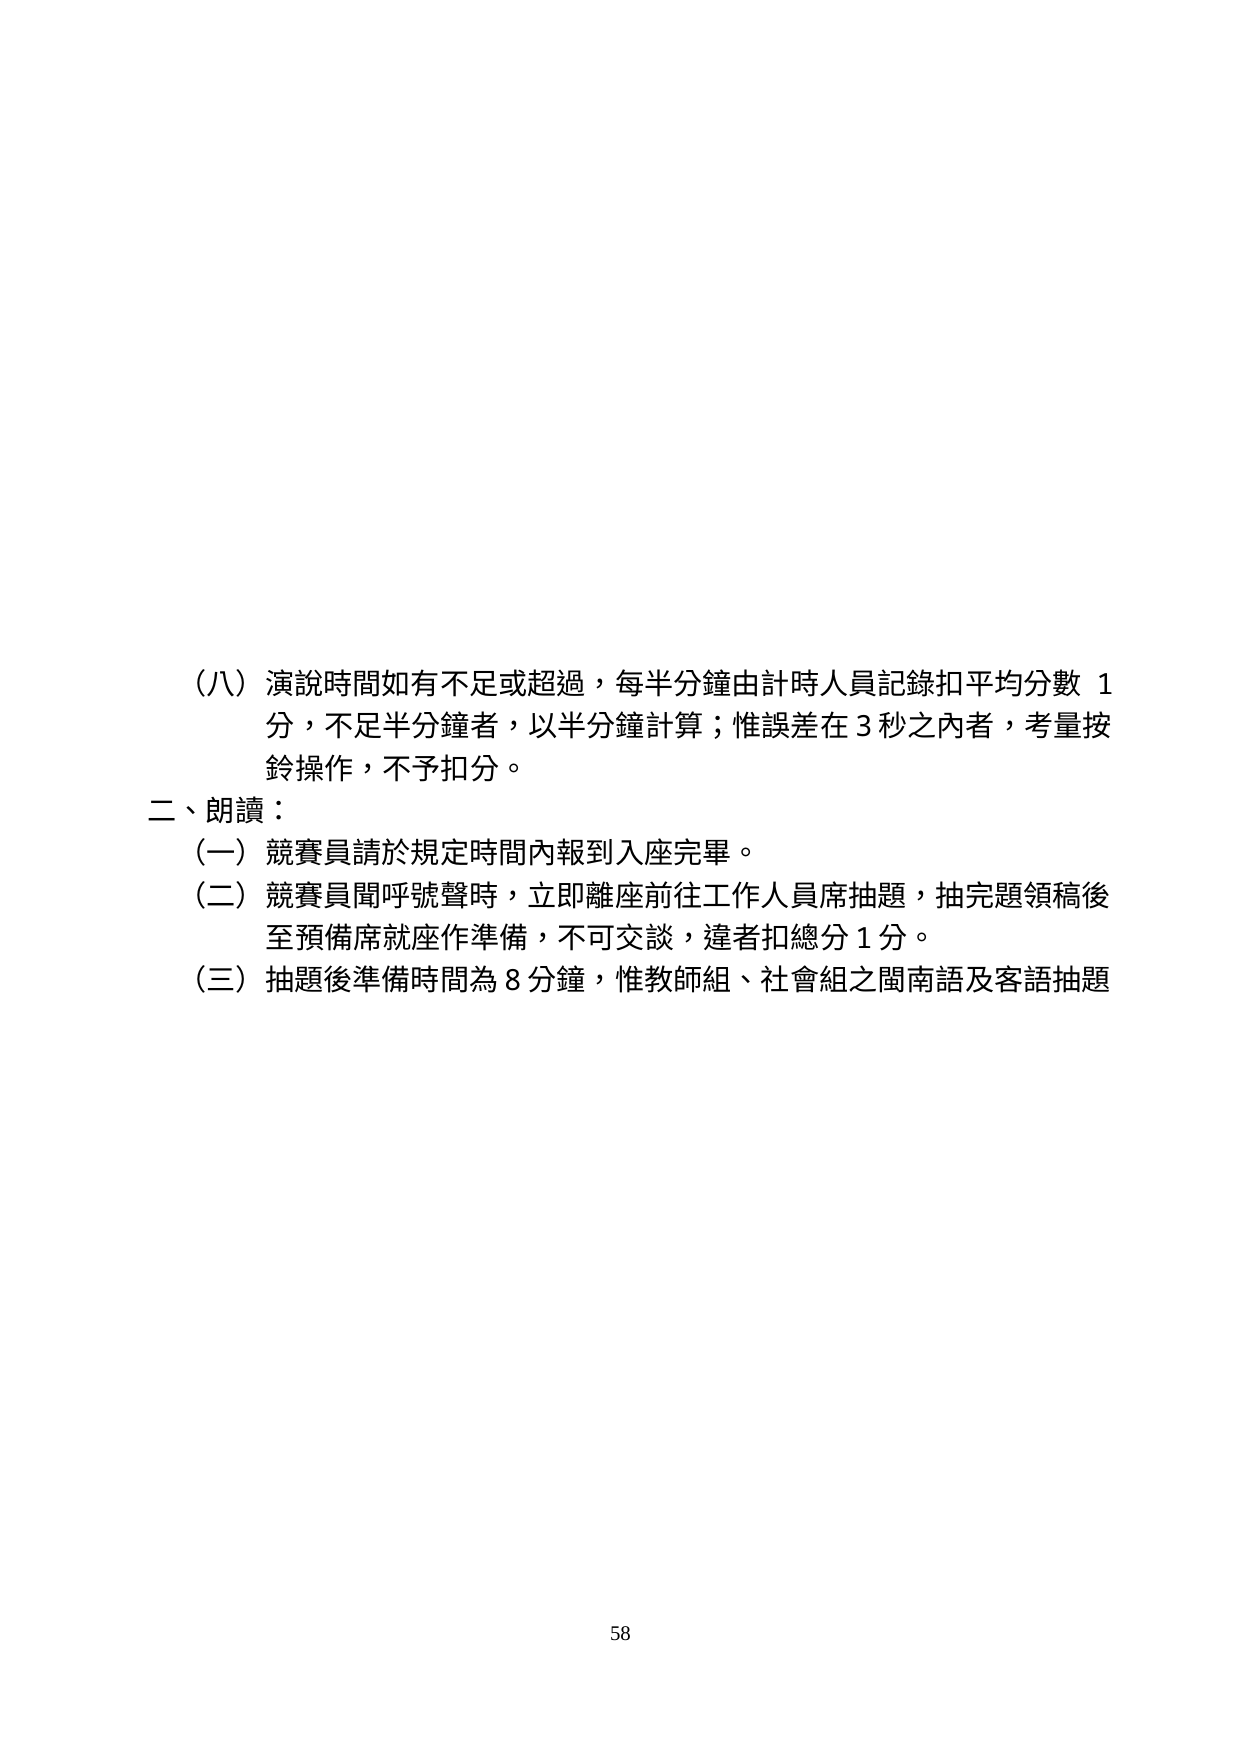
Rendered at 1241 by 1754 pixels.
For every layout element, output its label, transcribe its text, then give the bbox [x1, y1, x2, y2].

text （二）競賽員聞呼號聲時，立即離座前往工作人員席抽題，抽完題領稿後至預備席就座作準備，不可交談，違者扣總分1分。 [177, 872, 1122, 957]
text （一）競賽員請於規定時間內報到入座完畢。 [177, 830, 1122, 872]
text （三）抽題後準備時間為8分鐘，惟教師組、社會組之閩南語及客語抽題 [177, 957, 1122, 999]
text 二、朗讀： [118, 788, 1122, 830]
text （八）演說時間如有不足或超過，每半分鐘由計時人員記錄扣平均分數 1分，不足半分鐘者，以半分鐘計算；惟誤差在3秒之內者，考量按鈴操作，不予扣分。 [177, 661, 1122, 788]
